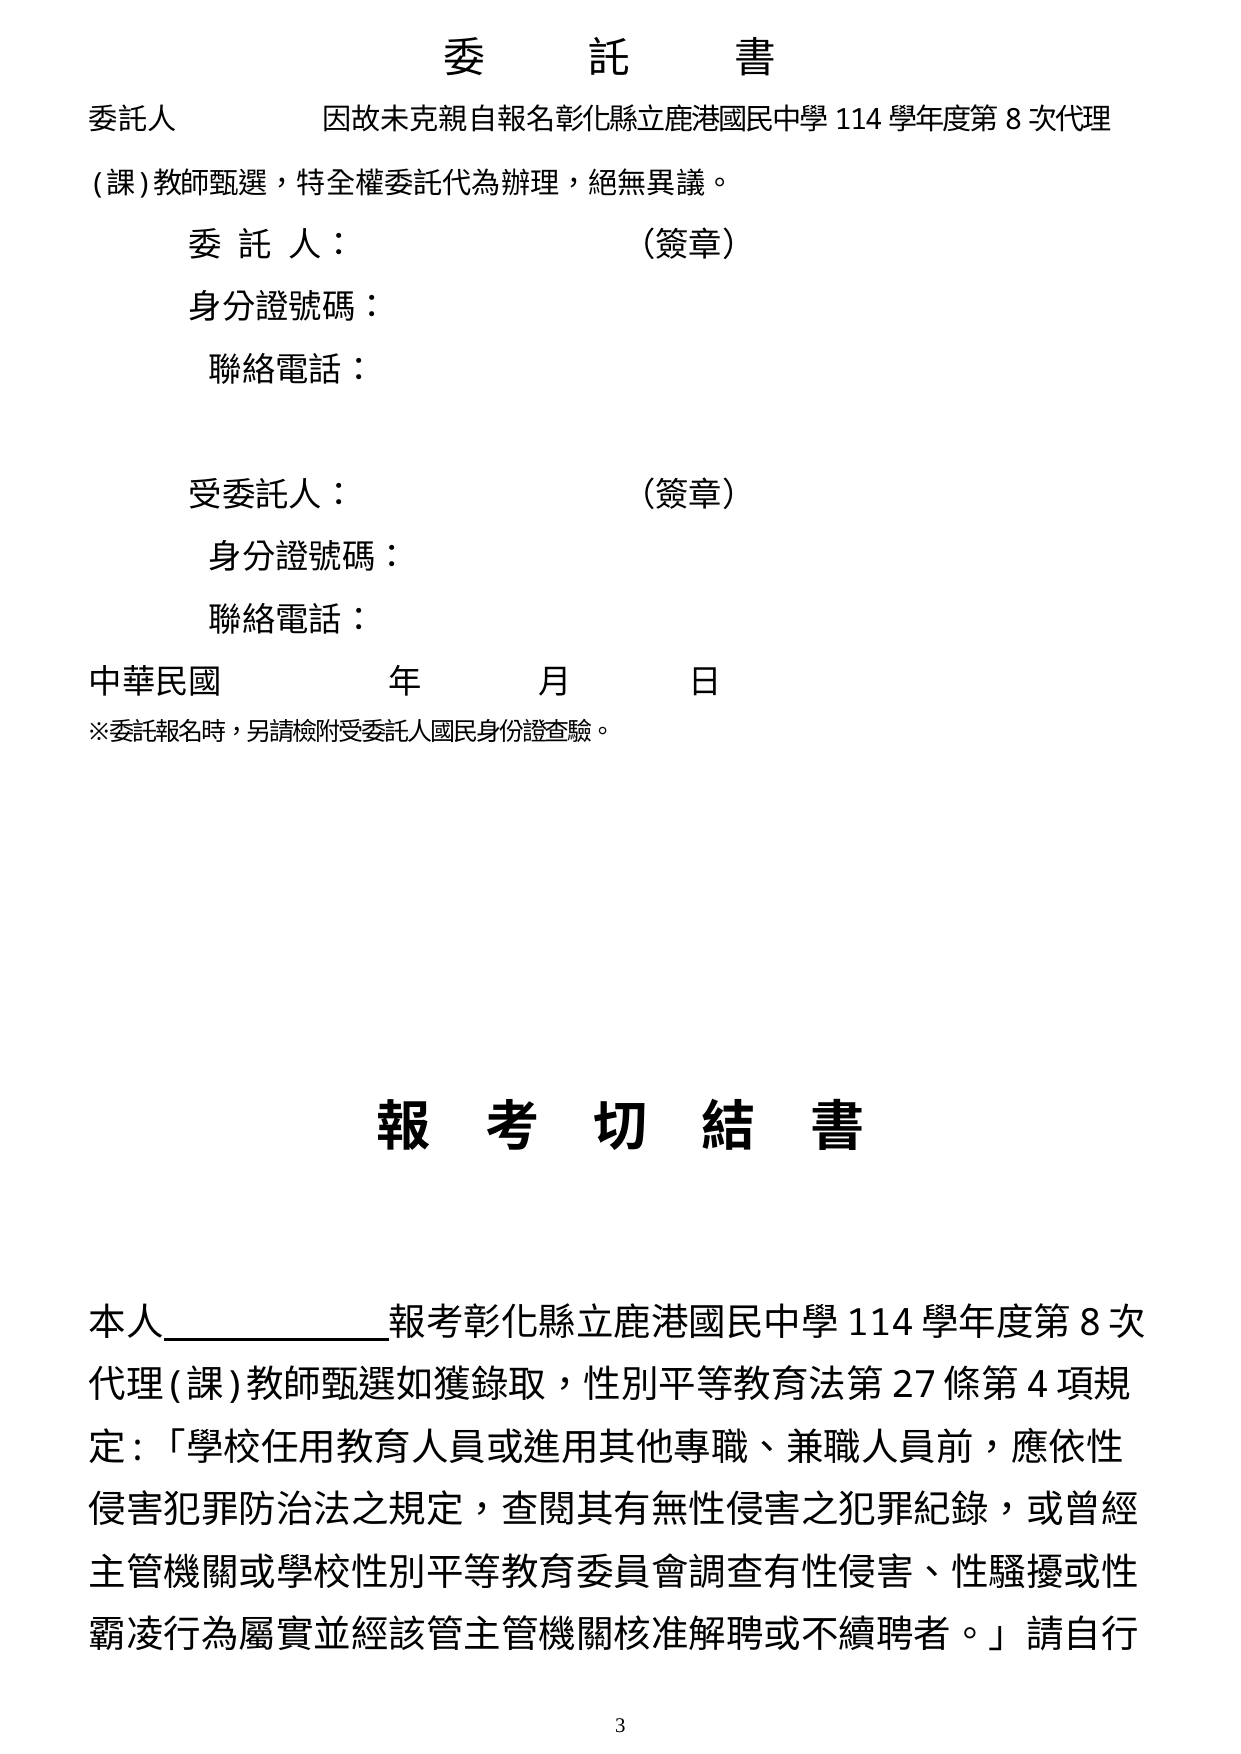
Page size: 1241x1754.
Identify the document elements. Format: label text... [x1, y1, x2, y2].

text 委 託 書 委託人 因故未克親自報名彰化縣立鹿港國民中學114學年度第8次代理(課)教師甄選，特全權委託代為辦理，絕無異議。 委 託 人： （簽章） [89, 12, 1152, 262]
text 報 考 切 結 書 [89, 1049, 1152, 1174]
text 中華民國 年 月 日 [89, 637, 1152, 700]
text 身分證號碼： 聯絡電話： [89, 262, 1152, 387]
text 本人 報考彰化縣立鹿港國民中學114學年度第8次代理(課)教師甄選如獲錄取，性別平等教育法第27條第4項規定:「學校任用教育人員或進用其他專職、兼職人員前，應依性侵害犯罪防治法之規定，查閱其有無性侵害之犯罪紀錄，或曾經主管機關或學校性別平等教育委員會調查有性侵害、性騷擾或性霸凌行為屬實並經該管主管機關核准解聘或不續聘者。」請自行 [89, 1277, 1152, 1652]
text 受委託人： （簽章） 身分證號碼： 聯絡電話： [89, 387, 1152, 637]
text ※委託報名時，另請檢附受委託人國民身份證查驗。 [89, 700, 1152, 750]
